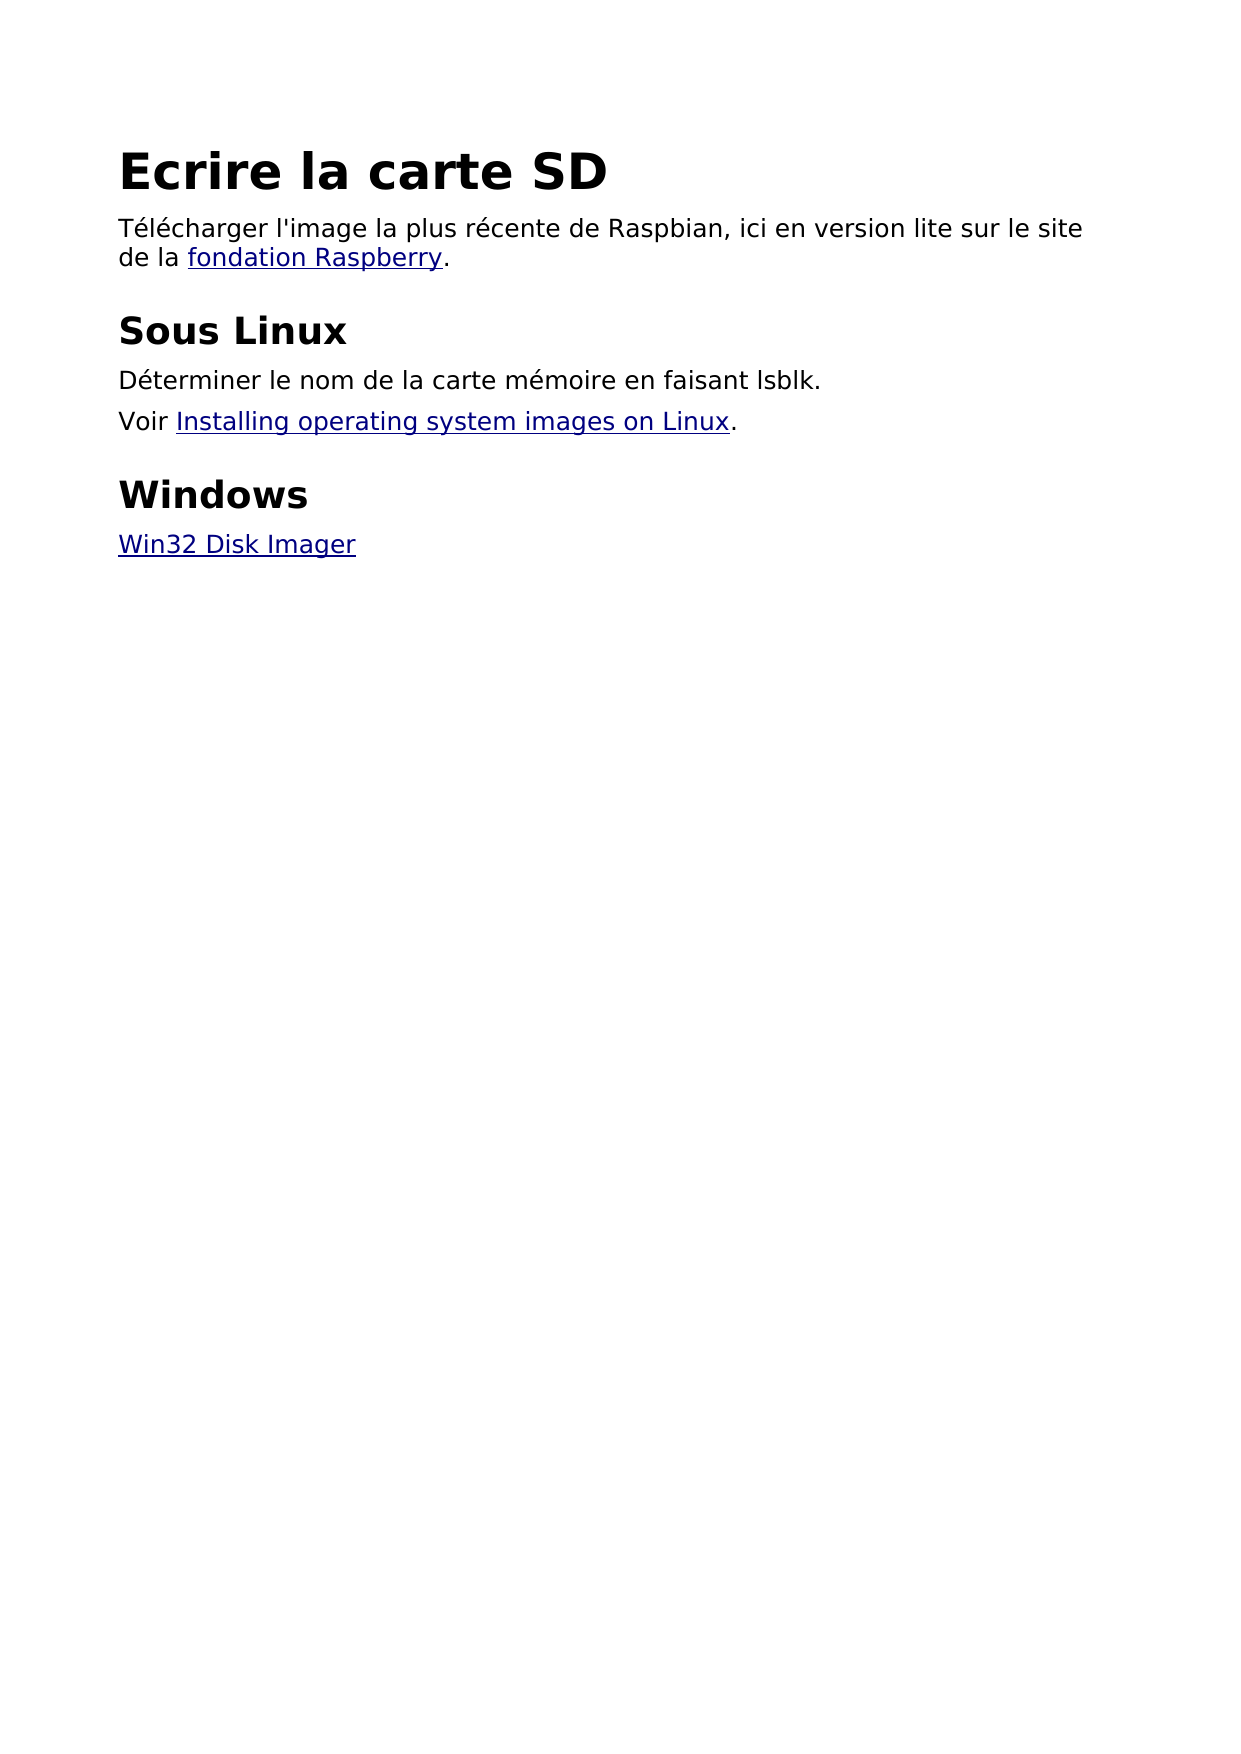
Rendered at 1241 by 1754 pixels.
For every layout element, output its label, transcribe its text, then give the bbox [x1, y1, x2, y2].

subtitle Ecrire la carte SD [118, 143, 1122, 201]
subtitle Sous Linux [118, 310, 1122, 353]
text Déterminer le nom de la carte mémoire en faisant lsblk. [118, 366, 1122, 395]
text Voir Installing operating system images on Linux. [118, 407, 1122, 437]
text Télécharger l'image la plus récente de Raspbian, ici en version lite sur le site de la fondation Raspberry. [118, 214, 1122, 272]
text Win32 Disk Imager [118, 530, 1122, 559]
subtitle Windows [118, 474, 1122, 518]
